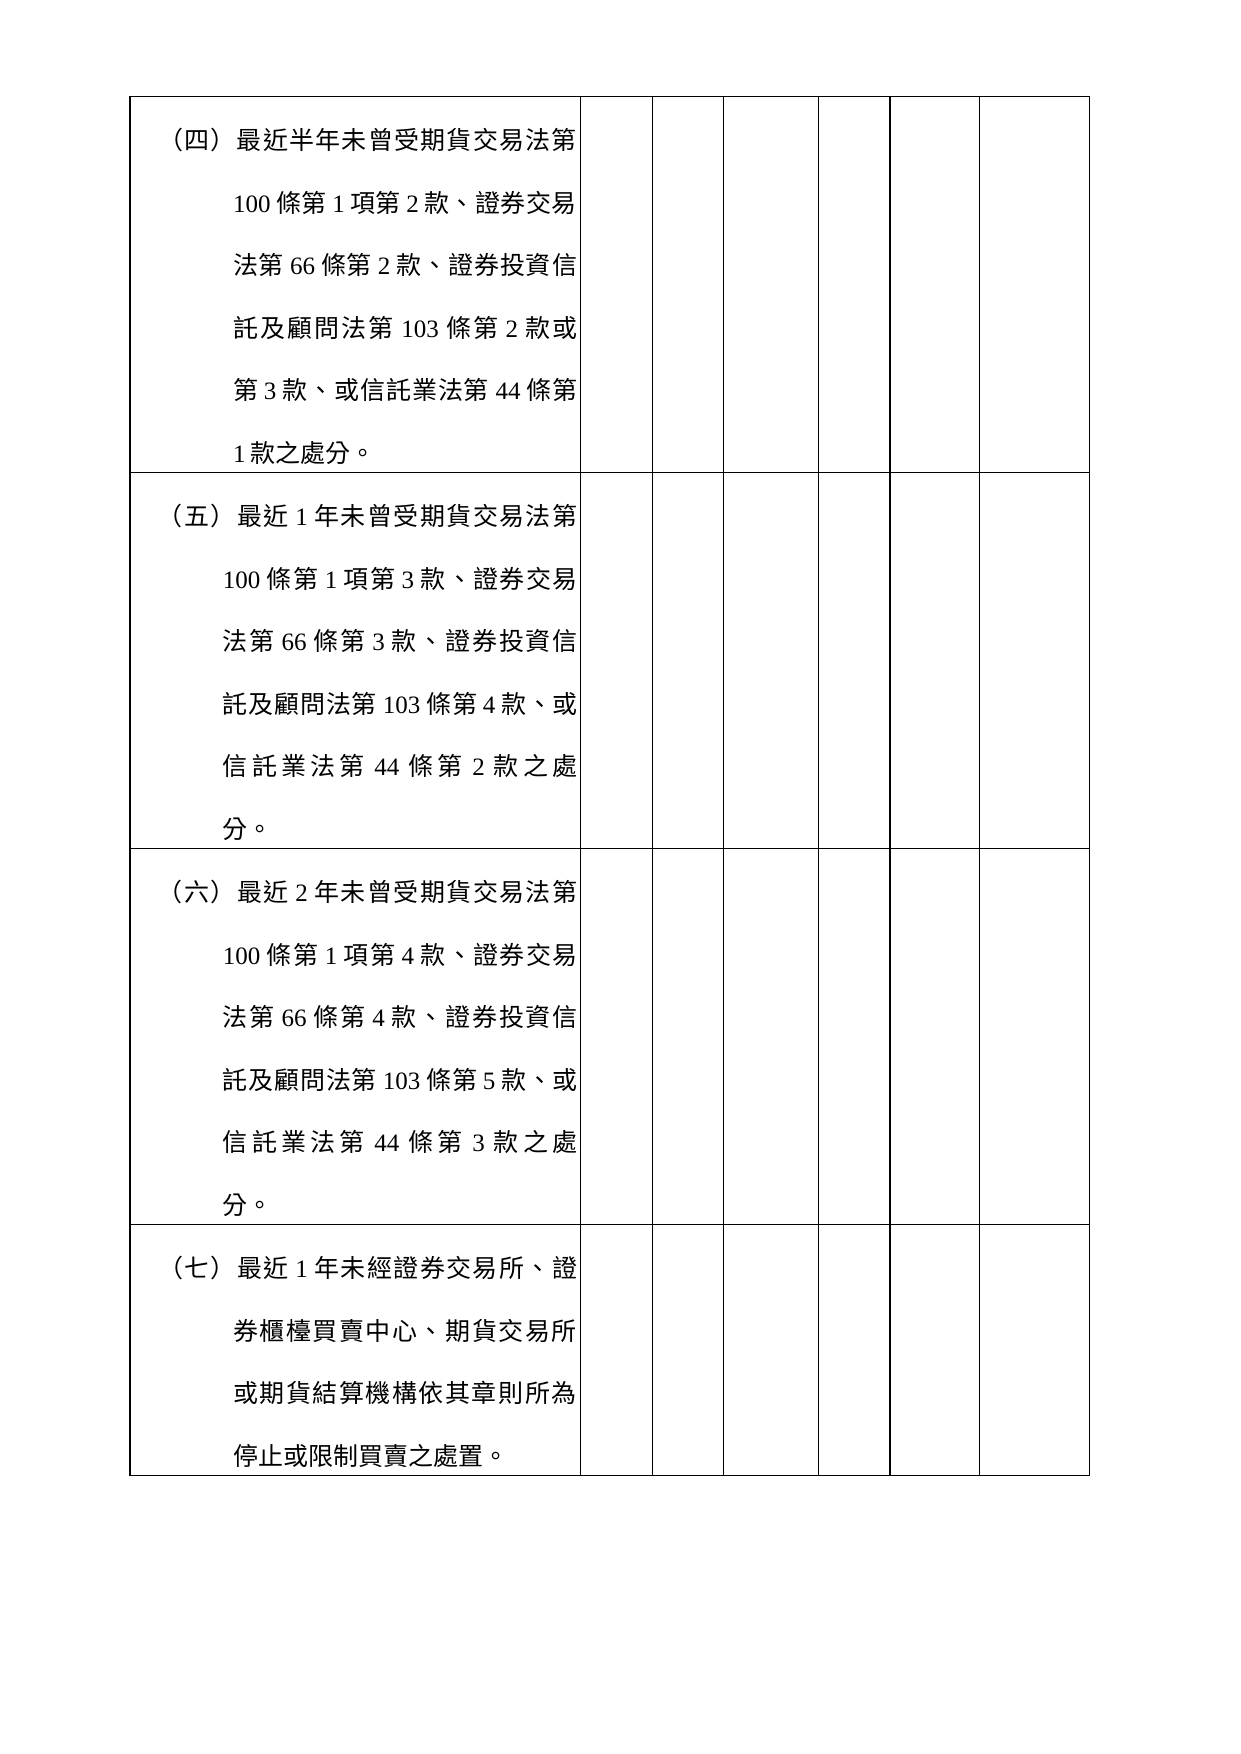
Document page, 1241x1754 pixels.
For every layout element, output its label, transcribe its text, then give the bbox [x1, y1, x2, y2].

table_cell （五）最近1年未曾受期貨交易法第100條第1項第3款、證券交易法第66條第3款、證券投資信託及顧問法第103條第4款、或信託業法第44條第2款之處分。 [131, 473, 580, 848]
table_cell （四）最近半年未曾受期貨交易法第100條第1項第2款、證券交易法第66條第2款、證券投資信託及顧問法第103條第2款或第3款、或信託業法第44條第1款之處分。 [131, 97, 580, 472]
table_cell [980, 849, 1089, 1224]
table_cell [653, 849, 723, 1224]
table_cell [980, 473, 1089, 848]
table_cell [653, 1225, 723, 1475]
table_cell [1090, 96, 1110, 472]
table_cell [819, 849, 889, 1224]
table_cell （七）最近1年未經證券交易所、證券櫃檯買賣中心、期貨交易所或期貨結算機構依其章則所為停止或限制買賣之處置。 [131, 1225, 580, 1475]
table_cell [1090, 848, 1110, 1224]
table_cell [819, 473, 889, 848]
table_cell [980, 97, 1089, 472]
table_cell （六）最近2年未曾受期貨交易法第100條第1項第4款、證券交易法第66條第4款、證券投資信託及顧問法第103條第5款、或信託業法第44條第3款之處分。 [131, 849, 580, 1224]
table_cell [581, 473, 652, 848]
table_cell [891, 849, 979, 1224]
table_cell [1090, 472, 1110, 848]
table_cell [891, 473, 979, 848]
table_cell [581, 97, 652, 472]
table_cell [724, 1225, 818, 1475]
table_cell [819, 1225, 889, 1475]
table_cell [891, 1225, 979, 1475]
table_cell [724, 473, 818, 848]
table_cell [819, 97, 889, 472]
table_cell [581, 849, 652, 1224]
table_cell [653, 473, 723, 848]
table_cell [724, 849, 818, 1224]
table_cell [724, 97, 818, 472]
table_cell [581, 1225, 652, 1475]
table_cell [891, 97, 979, 472]
table_cell [653, 97, 723, 472]
table_cell [1090, 1224, 1110, 1475]
table_cell [980, 1225, 1089, 1475]
